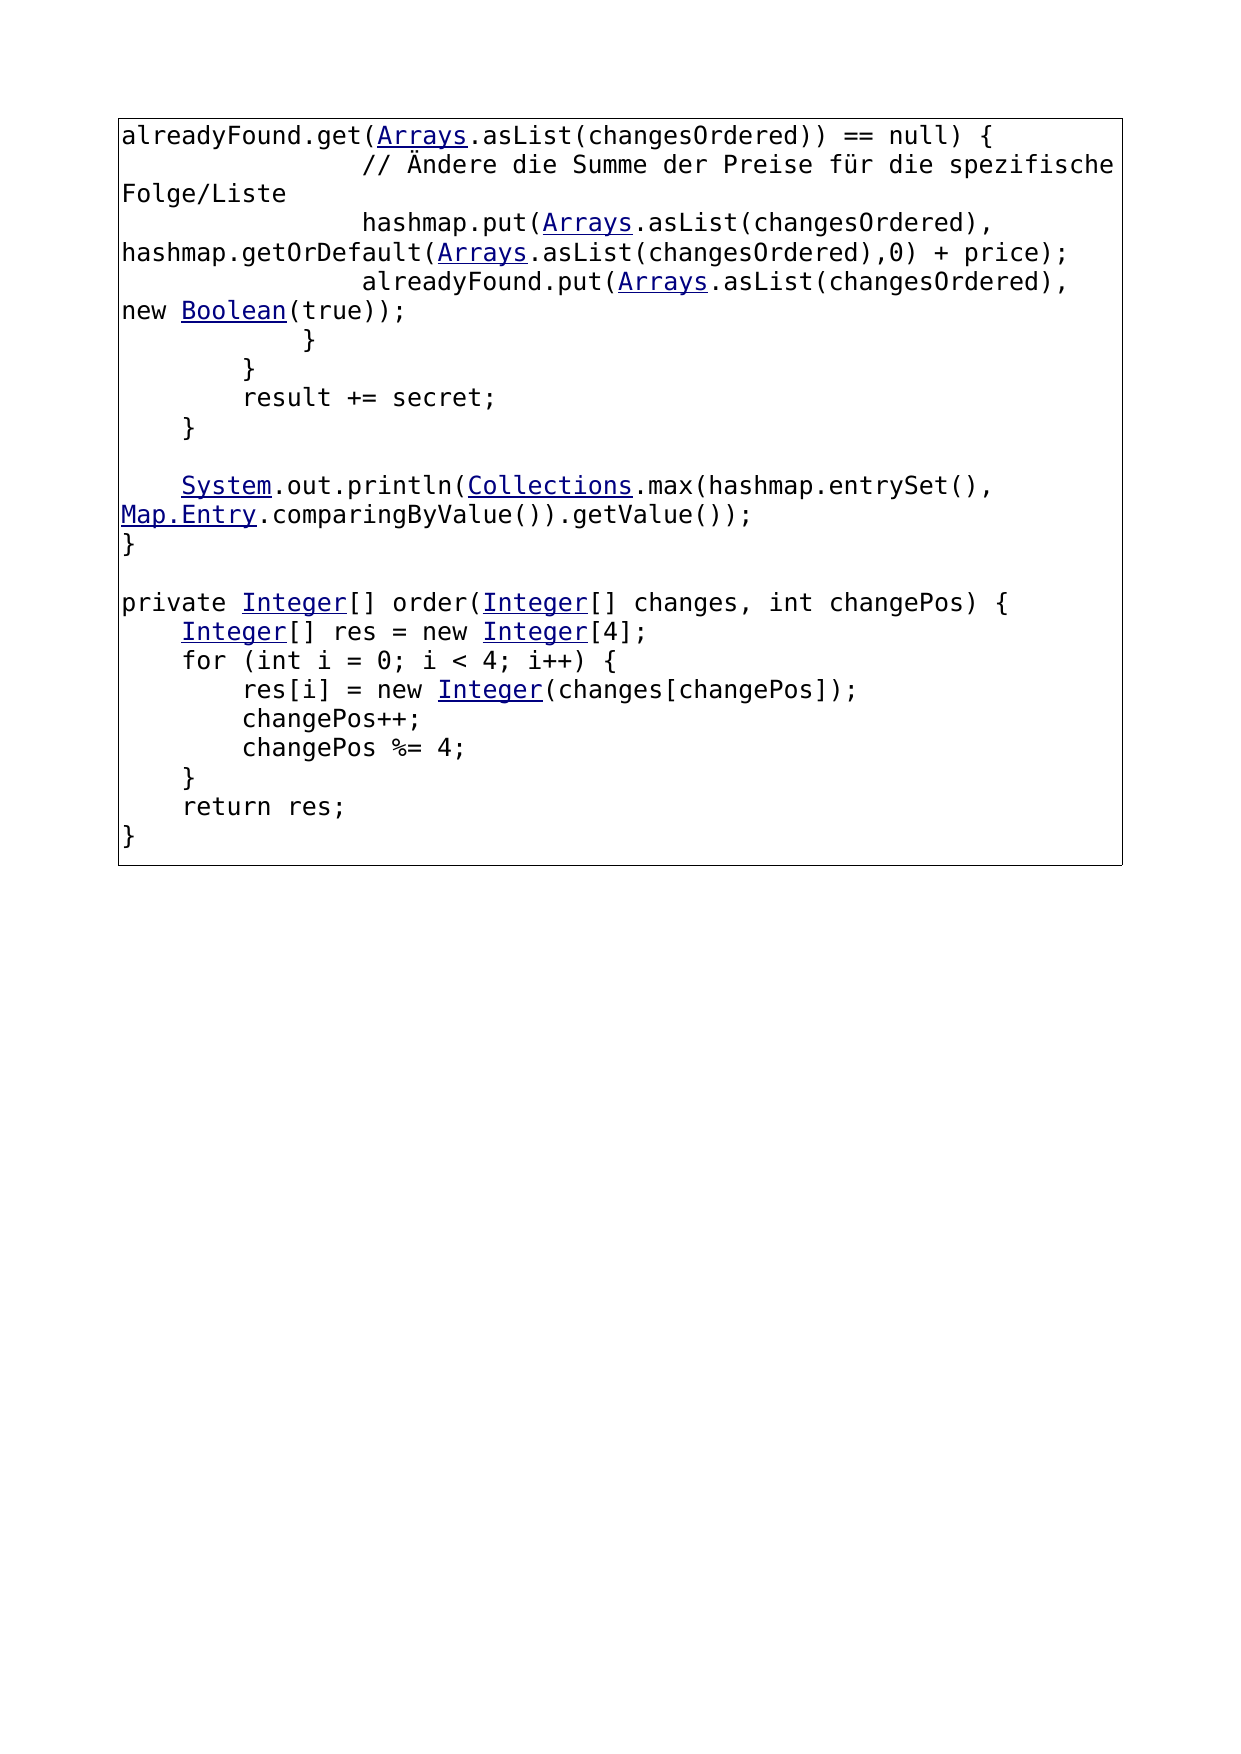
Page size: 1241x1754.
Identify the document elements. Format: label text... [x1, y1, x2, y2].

table_header alreadyFound.get(Arrays.asList(changesOrdered)) == null) { // Ändere die Summe der Preise für die spezifische Folge/Liste hashmap.put(Arrays.asList(changesOrdered), hashmap.getOrDefault(Arrays.asList(changesOrdered),0) + price); alreadyFound.put(Arrays.asList(changesOrdered), new Boolean(true)); } } result += secret; } System.out.println(Collections.max(hashmap.entrySet(), Map.Entry.comparingByValue()).getValue()); } private Integer[] order(Integer[] changes, int changePos) { Integer[] res = new Integer[4]; for (int i = 0; i < 4; i++) { res[i] = new Integer(changes[changePos]); changePos++; changePos %= 4; } return res; } [119, 119, 1122, 865]
